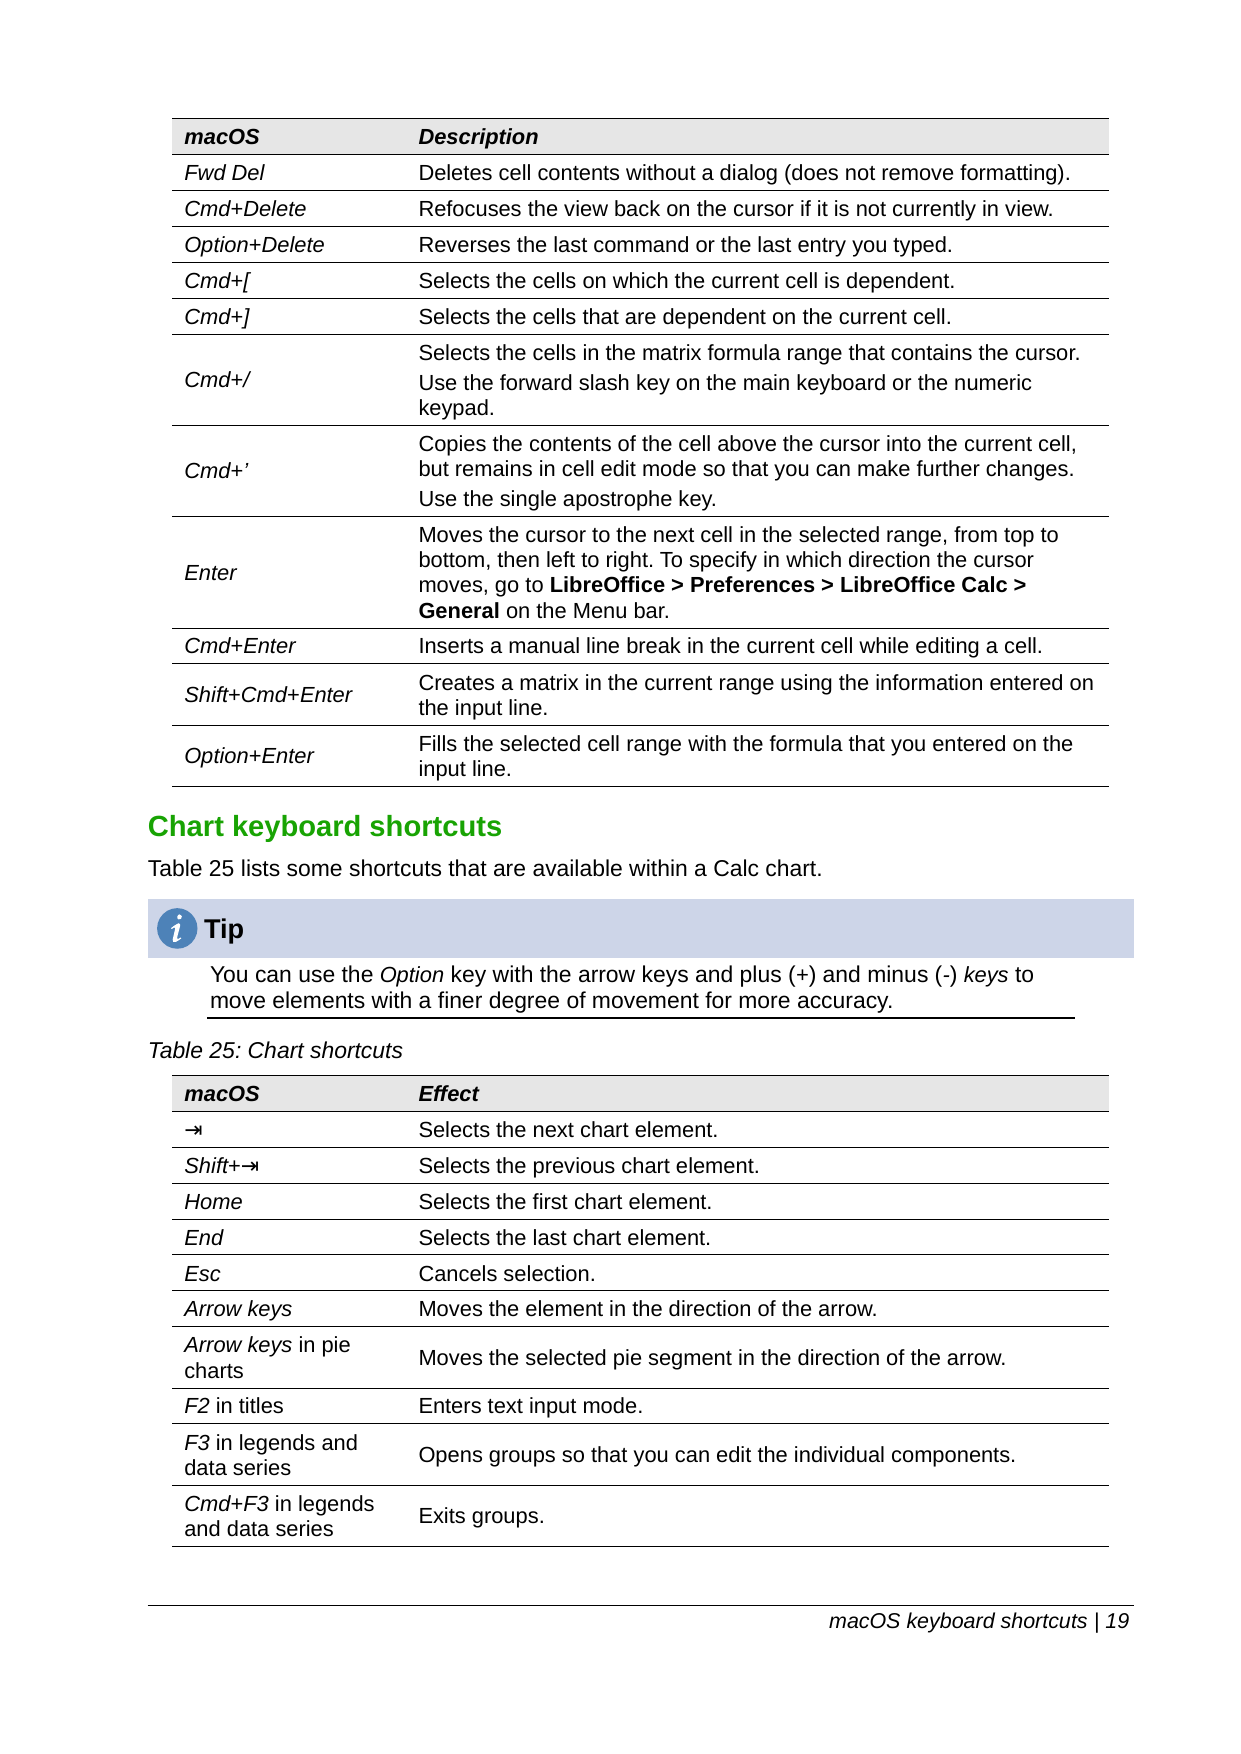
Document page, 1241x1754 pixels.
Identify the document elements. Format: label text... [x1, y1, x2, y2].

subtitle Tip [148, 899, 1134, 958]
table_cell F3 in legends and data series [172, 1424, 406, 1484]
table_cell Arrow keys in pie charts [172, 1327, 406, 1387]
table_cell Enters text input mode. [406, 1389, 1109, 1423]
table_cell Option+Enter [172, 726, 406, 786]
table_cell Opens groups so that you can edit the individual components. [406, 1424, 1109, 1484]
table_cell Home [172, 1184, 406, 1218]
table_cell Selects the first chart element. [406, 1184, 1109, 1218]
table_cell Fwd Del [172, 155, 406, 190]
table_cell Cmd+/ [172, 335, 406, 425]
table_cell Cmd+[ [172, 263, 406, 298]
table_cell Option+Delete [172, 227, 406, 262]
table_cell Enter [172, 517, 406, 627]
table_cell ⇥ [172, 1112, 406, 1147]
table_cell Selects the last chart element. [406, 1220, 1109, 1254]
table_cell F2 in titles [172, 1389, 406, 1423]
table_cell Copies the contents of the cell above the cursor into the current cell, but remains in cell edit mode so that you can make further changes. Use the single apostrophe key. [406, 426, 1109, 516]
table_cell Shift+Cmd+Enter [172, 664, 406, 724]
table_cell Cmd+Enter [172, 629, 406, 663]
table_cell Shift+⇥ [172, 1148, 406, 1182]
text Table 25: Chart shortcuts [148, 1037, 1134, 1063]
table_cell Exits groups. [406, 1486, 1109, 1546]
table_cell Cmd+’ [172, 426, 406, 516]
table_cell Selects the previous chart element. [406, 1148, 1109, 1182]
table_cell End [172, 1220, 406, 1254]
table_cell Inserts a manual line break in the current cell while editing a cell. [406, 629, 1109, 663]
table_cell Esc [172, 1255, 406, 1290]
table_cell Moves the element in the direction of the arrow. [406, 1291, 1109, 1326]
table_header macOS [172, 119, 406, 154]
table_cell Creates a matrix in the current range using the information entered on the input line. [406, 664, 1109, 724]
table_cell Deletes cell contents without a dialog (does not remove formatting). [406, 155, 1109, 190]
table_cell Fills the selected cell range with the formula that you entered on the input line. [406, 726, 1109, 786]
table_cell Selects the cells that are dependent on the current cell. [406, 299, 1109, 334]
text You can use the Option key with the arrow keys and plus (+) and minus (-) keys to move elements with a finer degree of movement for more accuracy. [207, 958, 1075, 1017]
table_cell Moves the cursor to the next cell in the selected range, from top to bottom, then left to right. To specify in which direction the cursor moves, go to LibreOffice > Preferences > LibreOffice Calc > General on the Menu bar. [406, 517, 1109, 627]
subtitle Chart keyboard shortcuts [148, 809, 1134, 843]
table_cell Arrow keys [172, 1291, 406, 1326]
table_cell Selects the cells in the matrix formula range that contains the cursor. Use the forward slash key on the main keyboard or the numeric keypad. [406, 335, 1109, 425]
table_header Description [406, 119, 1109, 154]
table_cell Moves the selected pie segment in the direction of the arrow. [406, 1327, 1109, 1387]
table_cell Cancels selection. [406, 1255, 1109, 1290]
text Table 25 lists some shortcuts that are available within a Calc chart. [148, 855, 1134, 881]
table_cell Cmd+F3 in legends and data series [172, 1486, 406, 1546]
table_header macOS [172, 1076, 406, 1111]
table_cell Selects the next chart element. [406, 1112, 1109, 1147]
table_cell Cmd+] [172, 299, 406, 334]
table_cell Selects the cells on which the current cell is dependent. [406, 263, 1109, 298]
table_cell Refocuses the view back on the cursor if it is not currently in view. [406, 191, 1109, 226]
table_cell Reverses the last command or the last entry you typed. [406, 227, 1109, 262]
table_header Effect [406, 1076, 1109, 1111]
table_cell Cmd+Delete [172, 191, 406, 226]
